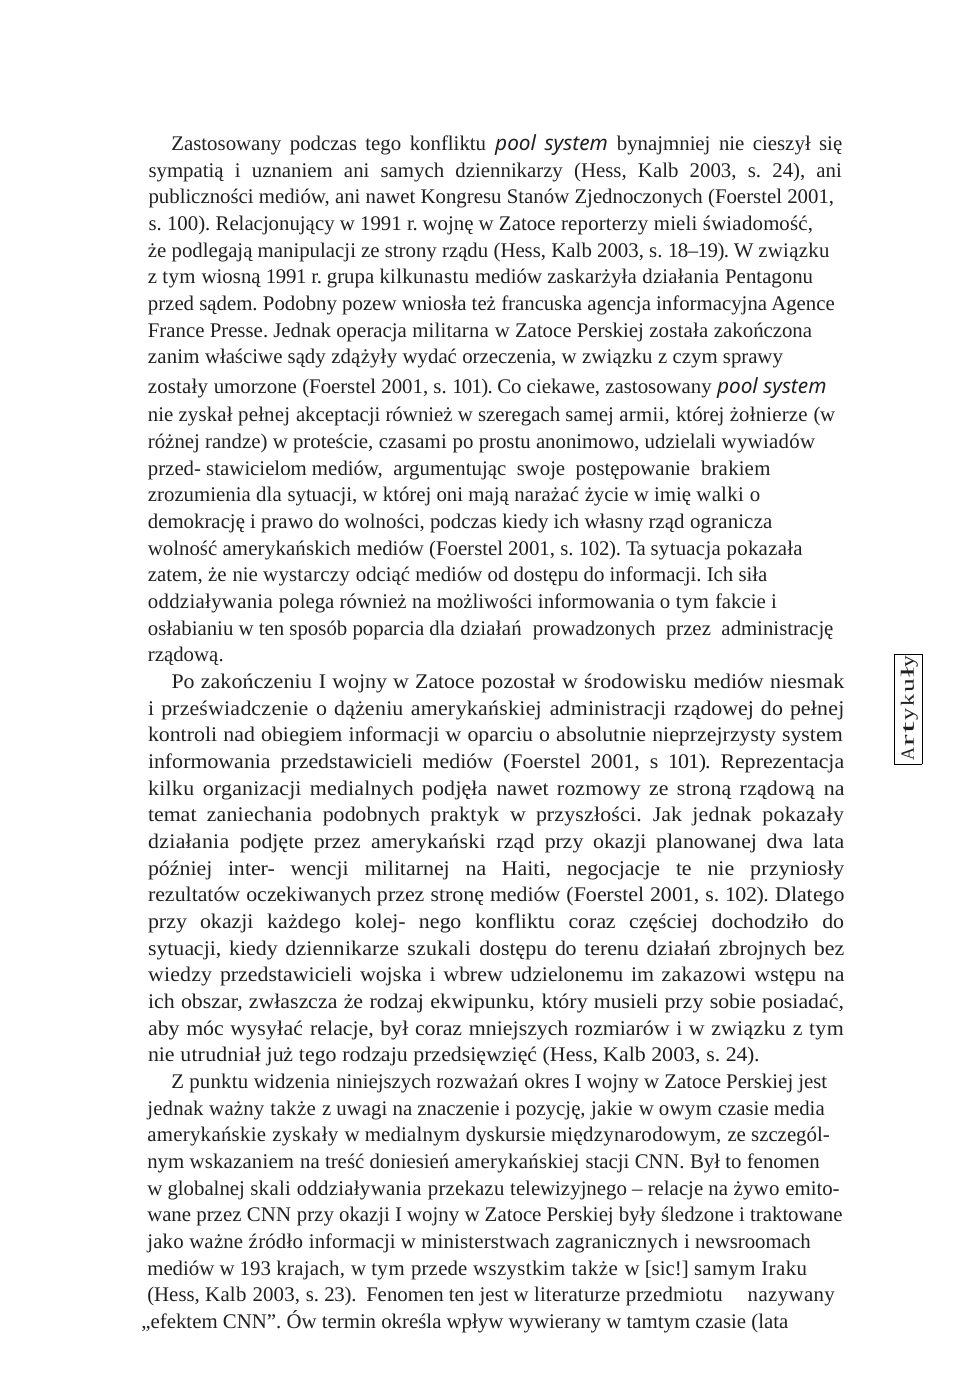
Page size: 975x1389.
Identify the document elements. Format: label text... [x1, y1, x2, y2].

text Po zakończeniu I wojny w Zatoce pozostał w środowisku mediów niesmak i przeświadczenie o dążeniu amerykańskiej administracji rządowej do pełnej kontroli nad obiegiem informacji w oparciu o absolutnie nieprzejrzysty system informowania przedstawicieli mediów (Foerstel 2001, s 101). Reprezentacja kilku organizacji medialnych podjęła nawet rozmowy ze stroną rządową na temat zaniechania podobnych praktyk w przyszłości. Jak jednak pokazały działania podjęte przez amerykański rząd przy okazji planowanej dwa lata później inter- wencji militarnej na Haiti, negocjacje te nie przyniosły rezultatów oczekiwanych przez stronę mediów (Foerstel 2001, s. 102). Dlatego przy okazji każdego kolej- nego konfliktu coraz częściej dochodziło do sytuacji, kiedy dziennikarze szukali dostępu do terenu działań zbrojnych bez wiedzy przedstawicieli wojska i wbrew udzielonemu im zakazowi wstępu na ich obszar, zwłaszcza że rodzaj ekwipunku, który musieli przy sobie posiadać, aby móc wysyłać relacje, był coraz mniejszych rozmiarów i w związku z tym nie utrudniał już tego rodzaju przedsięwzięć (Hess, Kalb 2003, s. 24). [148, 669, 844, 1066]
text „efektem CNN”. Ów termin określa wpływ wywierany w tamtym czasie (lata [141, 1309, 856, 1333]
text Z punktu widzenia niniejszych rozważań okres I wojny w Zatoce Perskiej jest jednak ważny także z uwagi na znaczenie i pozycję, jakie w owym czasie media amerykańskie zyskały w medialnym dyskursie międzynarodowym, ze szczegól- nym wskazaniem na treść doniesień amerykańskiej stacji CNN. Był to fenomen w globalnej skali oddziaływania przekazu telewizyjnego – relacje na żywo emito- wane przez CNN przy okazji I wojny w Zatoce Perskiej były śledzone i traktowane jako ważne źródło informacji w ministerstwach zagranicznych i newsroomach mediów w 193 krajach, w tym przede wszystkim także w [sic!] samym Iraku (Hess, Kalb 2003, s. 23). Fenomen ten jest w literaturze przedmiotu nazywany [147, 1069, 844, 1306]
text Zastosowany podczas tego konfliktu pool system bynajmniej nie cieszył się sympatią i uznaniem ani samych dziennikarzy (Hess, Kalb 2003, s. 24), ani publiczności mediów, ani nawet Kongresu Stanów Zjednoczonych (Foerstel 2001, [148, 128, 843, 208]
text Artykuły [896, 656, 922, 761]
text s. 100). Relacjonujący w 1991 r. wojnę w Zatoce reporterzy mieli świadomość, że podlegają manipulacji ze strony rządu (Hess, Kalb 2003, s. 18–19). W związku z tym wiosną 1991 r. grupa kilkunastu mediów zaskarżyła działania Pentagonu przed sądem. Podobny pozew wniosła też francuska agencja informacyjna Agence France Presse. Jednak operacja militarna w Zatoce Perskiej została zakończona zanim właściwe sądy zdążyły wydać orzeczenia, w związku z czym sprawy zostały umorzone (Foerstel 2001, s. 101). Co ciekawe, zastosowany pool system nie zyskał pełnej akceptacji również w szeregach samej armii, której żołnierze (w różnej randze) w proteście, czasami po prostu anonimowo, udzielali wywiadów przed- stawicielom mediów, argumentując swoje postępowanie brakiem zrozumienia dla sytuacji, w której oni mają narażać życie w imię walki o demokrację i prawo do wolności, podczas kiedy ich własny rząd ogranicza wolność amerykańskich mediów (Foerstel 2001, s. 102). Ta sytuacja pokazała zatem, że nie wystarczy odciąć mediów od dostępu do informacji. Ich siła oddziaływania polega również na możliwości informowania o tym fakcie i osłabianiu w ten sposób poparcia dla działań prowadzonych przez administrację rządową. [148, 211, 844, 666]
